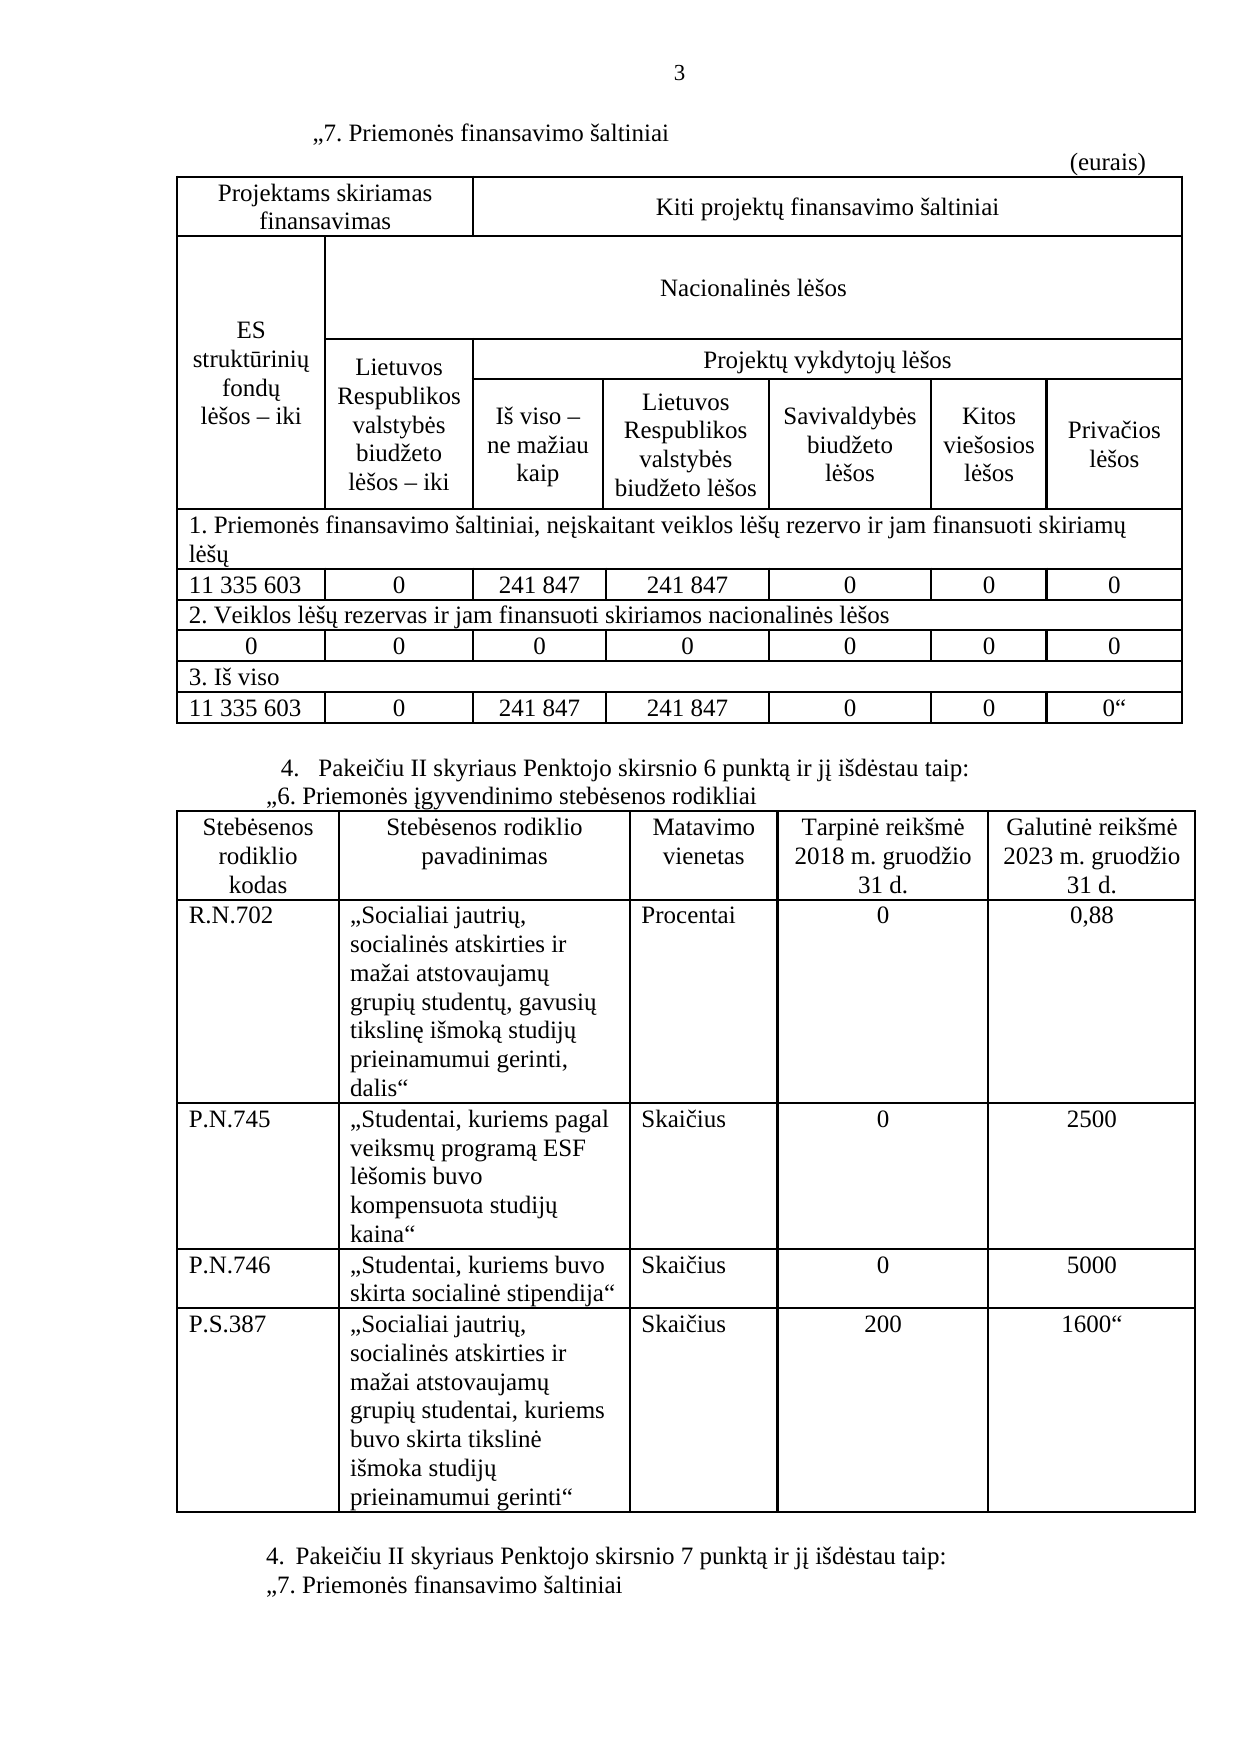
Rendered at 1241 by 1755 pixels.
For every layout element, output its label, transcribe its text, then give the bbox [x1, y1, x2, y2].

table_cell P.N.745 [178, 1104, 338, 1248]
table_cell 0 [932, 570, 1045, 598]
table_cell 0 [770, 570, 930, 598]
table_cell Projektų vykdytojų lėšos [474, 340, 1181, 378]
table_cell „Socialiai jautrių, socialinės atskirties ir mažai atstovaujamų grupių studentų, gavusių tikslinę išmoką studijų prieinamumui gerinti, dalis“ [340, 901, 629, 1102]
table_cell 1600“ [989, 1309, 1194, 1511]
table_cell 11 335 603 [178, 570, 324, 598]
table_cell 0“ [1048, 693, 1181, 722]
table_cell 3. Iš viso [178, 662, 1181, 691]
table_cell Skaičius [631, 1250, 776, 1307]
table_header Kiti projektų finansavimo šaltiniai [474, 178, 1181, 235]
table_cell 0 [326, 693, 472, 722]
text (eurais) [177, 147, 1181, 176]
table_cell Lietuvos Respublikos valstybės biudžeto lėšos [604, 380, 768, 508]
table_cell Kitos viešosios lėšos [932, 380, 1045, 508]
table_header Stebėsenos rodiklio pavadinimas [340, 812, 629, 898]
table_cell Nacionalinės lėšos [326, 237, 1181, 338]
table_cell 200 [779, 1309, 987, 1511]
text 4. Pakeičiu II skyriaus Penktojo skirsnio 6 punktą ir jį išdėstau taip: [281, 753, 1181, 781]
table_cell „Socialiai jautrių, socialinės atskirties ir mažai atstovaujamų grupių studentai, kuriems buvo skirta tikslinė išmoka studijų prieinamumui gerinti“ [340, 1309, 629, 1511]
table_cell 0 [178, 631, 324, 660]
text „7. Priemonės finansavimo šaltiniai [266, 1570, 1181, 1599]
table_cell 1. Priemonės finansavimo šaltiniai, neįskaitant veiklos lėšų rezervo ir jam finansuoti skiriamų lėšų [178, 510, 1181, 568]
table_cell „Studentai, kuriems buvo skirta socialinė stipendija“ [340, 1250, 629, 1307]
table_cell P.N.746 [178, 1250, 338, 1307]
table_header Galutinė reikšmė 2023 m. gruodžio 31 d. [989, 812, 1194, 898]
table_header Stebėsenos rodiklio kodas [178, 812, 338, 898]
table_cell 0 [607, 631, 768, 660]
text 4. Pakeičiu II skyriaus Penktojo skirsnio 7 punktą ir jį išdėstau taip: [177, 1541, 1181, 1570]
table_cell 0,88 [989, 901, 1194, 1102]
table_cell 241 847 [474, 570, 605, 598]
table_cell 0 [474, 631, 605, 660]
table_cell 0 [326, 570, 472, 598]
table_cell P.S.387 [178, 1309, 338, 1511]
table_header Projektams skiriamas finansavimas [178, 178, 472, 235]
table_cell 5000 [989, 1250, 1194, 1307]
table_cell 0 [779, 1250, 987, 1307]
table_cell 0 [770, 693, 930, 722]
table_cell Iš viso – ne mažiau kaip [474, 380, 602, 508]
table_cell Procentai [631, 901, 776, 1102]
table_cell 0 [1048, 631, 1181, 660]
table_cell 2. Veiklos lėšų rezervas ir jam finansuoti skiriamos nacionalinės lėšos [178, 601, 1181, 629]
table_cell ES struktūrinių fondų lėšos – iki [178, 237, 324, 508]
table_cell R.N.702 [178, 901, 338, 1102]
table_cell 241 847 [607, 693, 768, 722]
table_cell Privačios lėšos [1048, 380, 1181, 508]
table_cell 241 847 [607, 570, 768, 598]
text „7. Priemonės finansavimo šaltiniai [312, 118, 1181, 147]
table_cell 2500 [989, 1104, 1194, 1248]
table_cell 0 [932, 693, 1045, 722]
table_cell 0 [326, 631, 472, 660]
table_cell Skaičius [631, 1309, 776, 1511]
table_cell 0 [1048, 570, 1181, 598]
table_cell 11 335 603 [178, 693, 324, 722]
table_header Tarpinė reikšmė 2018 m. gruodžio 31 d. [779, 812, 987, 898]
text „6. Priemonės įgyvendinimo stebėsenos rodikliai [266, 781, 1181, 810]
table_cell 241 847 [474, 693, 605, 722]
table_cell 0 [779, 1104, 987, 1248]
table_cell Skaičius [631, 1104, 776, 1248]
table_header Matavimo vienetas [631, 812, 776, 898]
table_cell 0 [779, 901, 987, 1102]
table_cell Lietuvos Respublikos valstybės biudžeto lėšos – iki [326, 340, 472, 508]
table_cell 0 [770, 631, 930, 660]
table_cell Savivaldybės biudžeto lėšos [770, 380, 930, 508]
table_cell „Studentai, kuriems pagal veiksmų programą ESF lėšomis buvo kompensuota studijų kaina“ [340, 1104, 629, 1248]
table_cell 0 [932, 631, 1045, 660]
